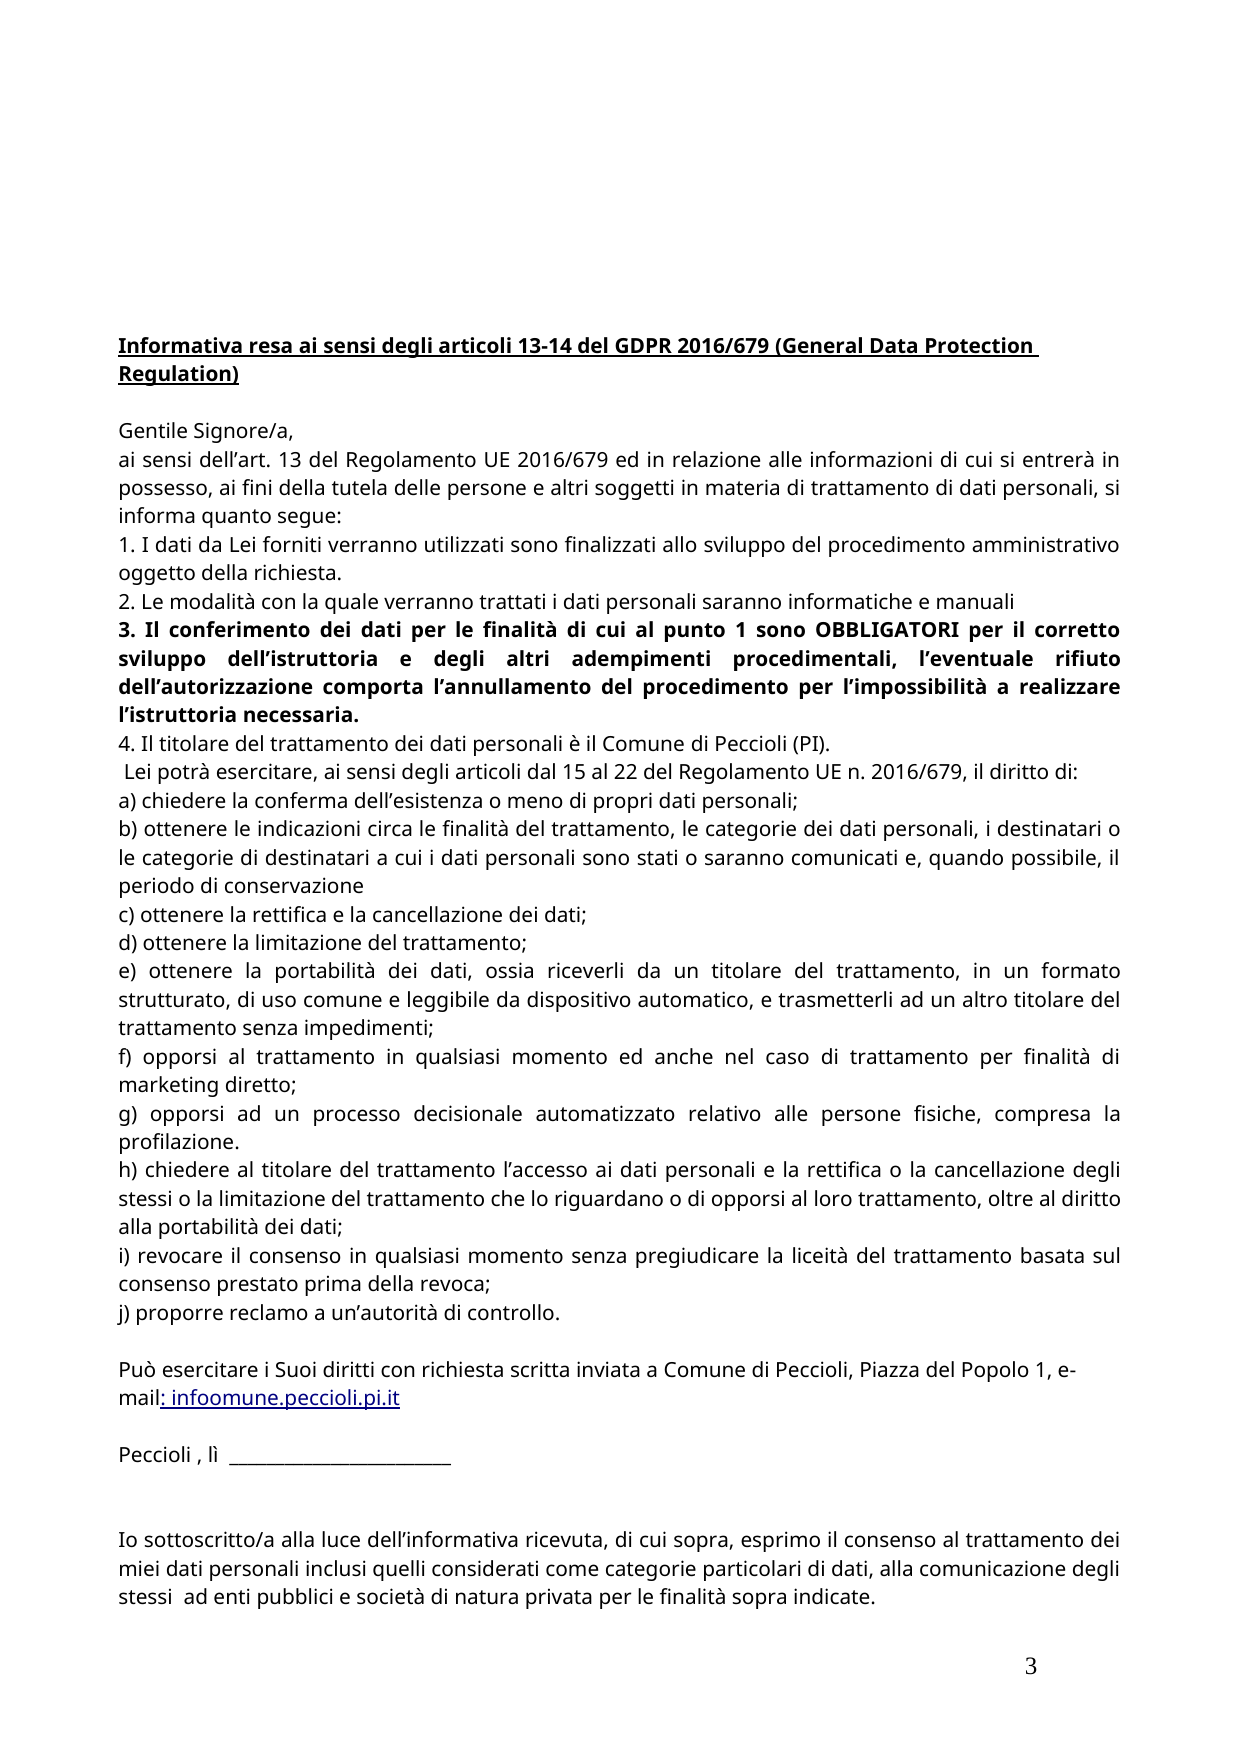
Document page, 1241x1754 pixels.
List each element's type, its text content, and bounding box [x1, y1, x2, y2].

text f) opporsi al trattamento in qualsiasi momento ed anche nel caso di trattamento per finalità di marketing diretto; [118, 1042, 1122, 1099]
text Gentile Signore/a, [118, 416, 1122, 445]
text Può esercitare i Suoi diritti con richiesta scritta inviata a Comune di Peccioli, Piazza del Popolo 1, e-mail: infoomune.peccioli.pi.it [118, 1355, 1122, 1412]
text 4. Il titolare del trattamento dei dati personali è il Comune di Peccioli (PI). [118, 729, 1122, 757]
text Informativa resa ai ​sensi degli articoli 13-14 del GDPR 2016/679​ ​(General Data Protection Regulation) [118, 331, 1122, 388]
text d) ottenere la limitazione del trattamento; [118, 928, 1122, 957]
text h) chiedere al titolare del trattamento l’accesso ai dati personali e la rettifica o la cancellazione degli stessi o la limitazione del trattamento che lo riguardano o di opporsi al loro trattamento, oltre al diritto alla portabilità dei dati; [118, 1156, 1122, 1241]
text 2. Le modalità con la quale verranno trattati i dati personali saranno informatiche e manuali [118, 587, 1122, 615]
text j) proporre reclamo a un’autorità di controllo. [118, 1298, 1122, 1326]
text g) opporsi ad un processo decisionale automatizzato relativo alle persone fisiche, compresa la profilazione. [118, 1099, 1122, 1156]
text ai sensi dell’art. 13 del Regolamento UE 2016/679 ed in relazione alle informazioni di cui si entrerà in possesso, ai fini della tutela delle persone e altri soggetti in materia di trattamento di dati personali, si informa quanto segue: [118, 445, 1122, 530]
text e) ottenere la portabilità dei dati, ossia riceverli da un titolare del trattamento, in un formato strutturato, di uso comune e leggibile da dispositivo automatico, e trasmetterli ad un altro titolare del trattamento senza impedimenti; [118, 957, 1122, 1042]
text 1. I dati da Lei forniti verranno utilizzati sono finalizzati allo sviluppo del procedimento amministrativo oggetto della richiesta. [118, 530, 1122, 587]
text i) revocare il consenso in qualsiasi momento senza pregiudicare la liceità del trattamento basata sul consenso prestato prima della revoca; [118, 1241, 1122, 1298]
text b) ottenere le indicazioni circa le finalità del trattamento, le categorie dei dati personali, i destinatari o le categorie di destinatari a cui i dati personali sono stati o saranno comunicati e, quando possibile, il periodo di conservazione [118, 814, 1122, 900]
text Io sottoscritto/a alla luce dell’informativa ricevuta, di cui sopra, esprimo il consenso al trattamento dei miei dati personali inclusi quelli considerati come categorie particolari di dati, alla comunicazione degli stessi ad enti pubblici e società di natura privata per le finalità sopra indicate. [118, 1525, 1122, 1611]
text c) ottenere la rettifica e la cancellazione dei dati; [118, 900, 1122, 928]
text a) chiedere la conferma dell’esistenza o meno di propri dati personali; [118, 786, 1122, 814]
text 3. Il conferimento dei dati per le finalità di cui al punto 1 sono OBBLIGATORI per il corretto sviluppo dell’istruttoria e degli altri adempimenti procedimentali, l’eventuale rifiuto dell’autorizzazione comporta l’annullamento del procedimento per l’impossibilità a realizzare l’istruttoria necessaria. [118, 615, 1122, 729]
text Peccioli , lì ________________________ [118, 1440, 1122, 1468]
text Lei potrà esercitare, ai sensi degli articoli dal 15 al 22 del Regolamento UE n. 2016/679, il diritto di: [118, 757, 1122, 786]
